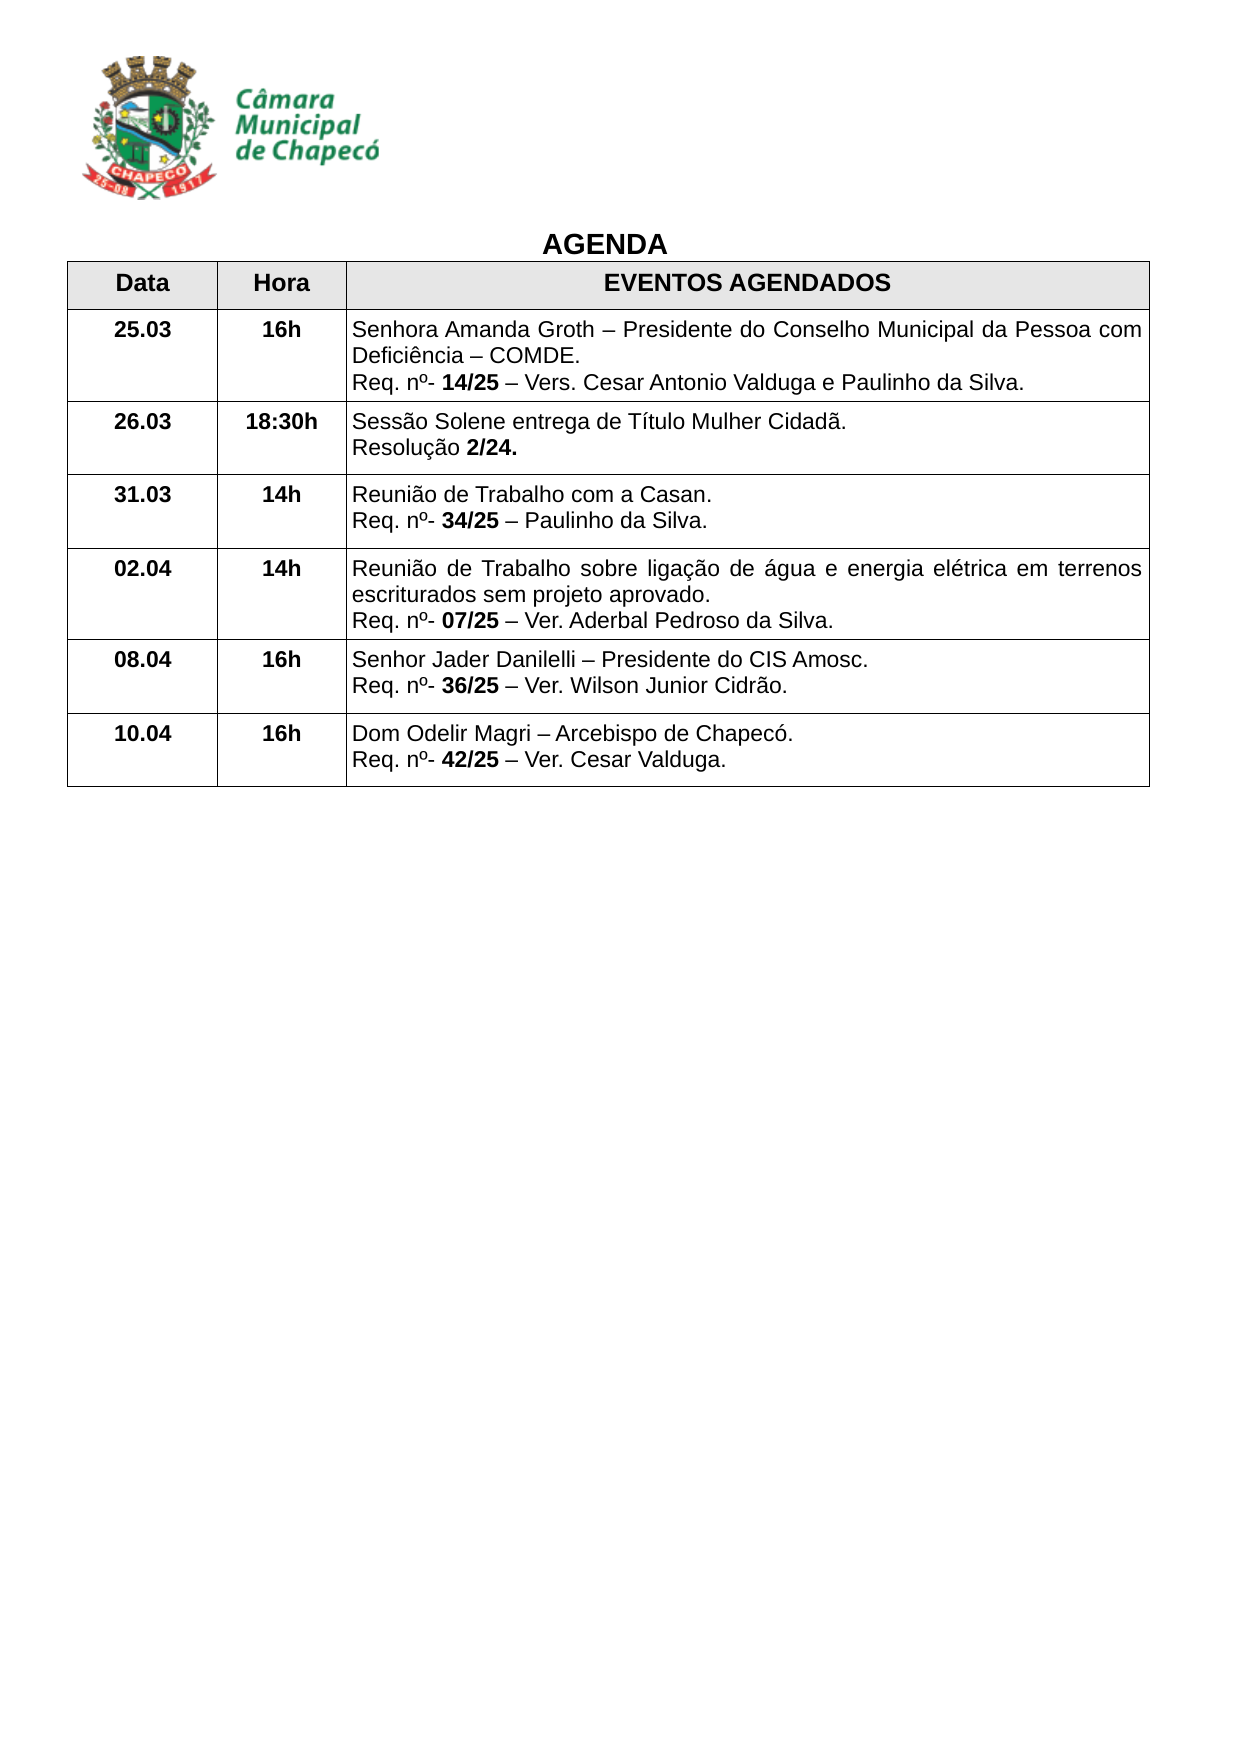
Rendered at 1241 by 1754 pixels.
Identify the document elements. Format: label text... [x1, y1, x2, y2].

table_cell 10.04 [68, 714, 217, 786]
table_cell Sessão Solene entrega de Título Mulher Cidadã. Resolução 2/24. [347, 402, 1149, 474]
table_cell 16h [218, 640, 346, 713]
table_cell Reunião de Trabalho sobre ligação de água e energia elétrica em terrenos escriturados sem projeto aprovado. Req. nº- 07/25 – Ver. Aderbal Pedroso da Silva. [347, 549, 1149, 639]
table_header EVENTOS AGENDADOS [347, 262, 1149, 309]
table_cell 16h [218, 714, 346, 786]
table_header Data [68, 262, 217, 309]
table_cell 18:30h [218, 402, 346, 474]
table_cell 16h [218, 310, 346, 401]
text AGENDA [65, 227, 1145, 261]
table_cell Senhor Jader Danilelli – Presidente do CIS Amosc. Req. nº- 36/25 – Ver. Wilson Junior Cidrão. [347, 640, 1149, 713]
table_cell 31.03 [68, 475, 217, 548]
table_cell Reunião de Trabalho com a Casan. Req. nº- 34/25 – Paulinho da Silva. [347, 475, 1149, 548]
table_cell Senhora Amanda Groth – Presidente do Conselho Municipal da Pessoa com Deficiência – COMDE. Req. nº- 14/25 – Vers. Cesar Antonio Valduga e Paulinho da Silva. [347, 310, 1149, 401]
table_cell 26.03 [68, 402, 217, 474]
table_cell Dom Odelir Magri – Arcebispo de Chapecó. Req. nº- 42/25 – Ver. Cesar Valduga. [347, 714, 1149, 786]
table_cell 08.04 [68, 640, 217, 713]
picture [81, 56, 379, 200]
table_cell 02.04 [68, 549, 217, 639]
table_cell 25.03 [68, 310, 217, 401]
table_cell 14h [218, 549, 346, 639]
table_header Hora [218, 262, 346, 309]
table_cell 14h [218, 475, 346, 548]
